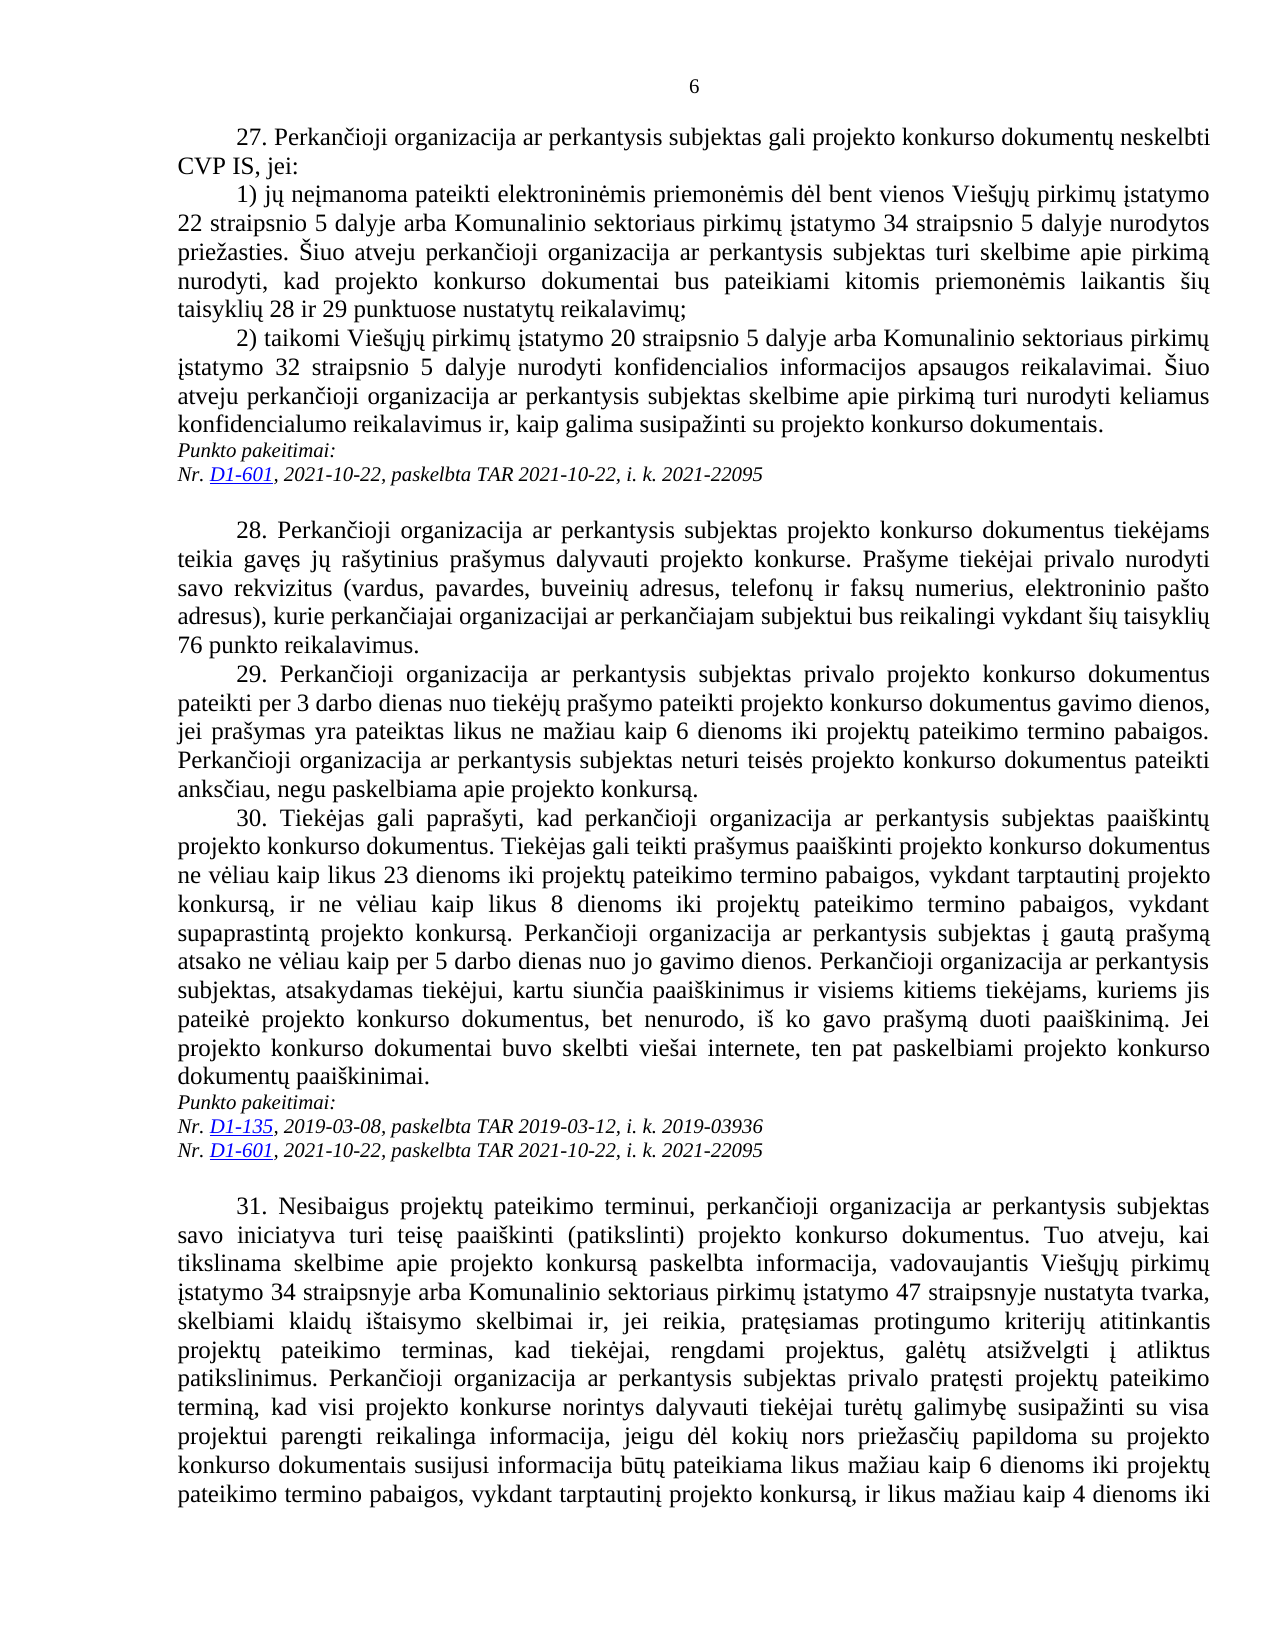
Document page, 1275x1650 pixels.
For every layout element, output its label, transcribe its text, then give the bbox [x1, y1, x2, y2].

text Punkto pakeitimai: [177, 438, 1211, 462]
text 29. Perkančioji organizacija ar perkantysis subjektas privalo projekto konkurso dokumentus pateikti per 3 darbo dienas nuo tiekėjų prašymo pateikti projekto konkurso dokumentus gavimo dienos, jei prašymas yra pateiktas likus ne mažiau kaip 6 dienoms iki projektų pateikimo termino pabaigos. Perkančioji organizacija ar perkantysis subjektas neturi teisės projekto konkurso dokumentus pateikti anksčiau, negu paskelbiama apie projekto konkursą. [177, 659, 1211, 803]
text Nr. D1-601, 2021-10-22, paskelbta TAR 2021-10-22, i. k. 2021-22095 [177, 462, 1211, 486]
text 2) taikomi Viešųjų pirkimų įstatymo 20 straipsnio 5 dalyje arba Komunalinio sektoriaus pirkimų įstatymo 32 straipsnio 5 dalyje nurodyti konfidencialios informacijos apsaugos reikalavimai. Šiuo atveju perkančioji organizacija ar perkantysis subjektas skelbime apie pirkimą turi nurodyti keliamus konfidencialumo reikalavimus ir, kaip galima susipažinti su projekto konkurso dokumentais. [177, 323, 1211, 438]
text 30. Tiekėjas gali paprašyti, kad perkančioji organizacija ar perkantysis subjektas paaiškintų projekto konkurso dokumentus. Tiekėjas gali teikti prašymus paaiškinti projekto konkurso dokumentus ne vėliau kaip likus 23 dienoms iki projektų pateikimo termino pabaigos, vykdant tarptautinį projekto konkursą, ir ne vėliau kaip likus 8 dienoms iki projektų pateikimo termino pabaigos, vykdant supaprastintą projekto konkursą. Perkančioji organizacija ar perkantysis subjektas į gautą prašymą atsako ne vėliau kaip per 5 darbo dienas nuo jo gavimo dienos. Perkančioji organizacija ar perkantysis subjektas, atsakydamas tiekėjui, kartu siunčia paaiškinimus ir visiems kitiems tiekėjams, kuriems jis pateikė projekto konkurso dokumentus, bet nenurodo, iš ko gavo prašymą duoti paaiškinimą. Jei projekto konkurso dokumentai buvo skelbti viešai internete, ten pat paskelbiami projekto konkurso dokumentų paaiškinimai. [177, 803, 1211, 1090]
text 28. Perkančioji organizacija ar perkantysis subjektas projekto konkurso dokumentus tiekėjams teikia gavęs jų rašytinius prašymus dalyvauti projekto konkurse. Prašyme tiekėjai privalo nurodyti savo rekvizitus (vardus, pavardes, buveinių adresus, telefonų ir faksų numerius, elektroninio pašto adresus), kurie perkančiajai organizacijai ar perkančiajam subjektui bus reikalingi vykdant šių taisyklių 76 punkto reikalavimus. [177, 515, 1211, 659]
text 1) jų neįmanoma pateikti elektroninėmis priemonėmis dėl bent vienos Viešųjų pirkimų įstatymo 22 straipsnio 5 dalyje arba Komunalinio sektoriaus pirkimų įstatymo 34 straipsnio 5 dalyje nurodytos priežasties. Šiuo atveju perkančioji organizacija ar perkantysis subjektas turi skelbime apie pirkimą nurodyti, kad projekto konkurso dokumentai bus pateikiami kitomis priemonėmis laikantis šių taisyklių 28 ir 29 punktuose nustatytų reikalavimų; [177, 179, 1211, 323]
text Nr. D1-601, 2021-10-22, paskelbta TAR 2021-10-22, i. k. 2021-22095 [177, 1138, 1211, 1162]
text Nr. D1-135, 2019-03-08, paskelbta TAR 2019-03-12, i. k. 2019-03936 [177, 1114, 1211, 1138]
text 31. Nesibaigus projektų pateikimo terminui, perkančioji organizacija ar perkantysis subjektas savo iniciatyva turi teisę paaiškinti (patikslinti) projekto konkurso dokumentus. Tuo atveju, kai tikslinama skelbime apie projekto konkursą paskelbta informacija, vadovaujantis Viešųjų pirkimų įstatymo 34 straipsnyje arba Komunalinio sektoriaus pirkimų įstatymo 47 straipsnyje nustatyta tvarka, skelbiami klaidų ištaisymo skelbimai ir, jei reikia, pratęsiamas protingumo kriterijų atitinkantis projektų pateikimo terminas, kad tiekėjai, rengdami projektus, galėtų atsižvelgti į atliktus patikslinimus. Perkančioji organizacija ar perkantysis subjektas privalo pratęsti projektų pateikimo terminą, kad visi projekto konkurse norintys dalyvauti tiekėjai turėtų galimybę susipažinti su visa projektui parengti reikalinga informacija, jeigu dėl kokių nors priežasčių papildoma su projekto konkurso dokumentais susijusi informacija būtų pateikiama likus mažiau kaip 6 dienoms iki projektų pateikimo termino pabaigos, vykdant tarptautinį projekto konkursą, ir likus mažiau kaip 4 dienoms iki [177, 1191, 1211, 1508]
text 27. Perkančioji organizacija ar perkantysis subjektas gali projekto konkurso dokumentų neskelbti CVP IS, jei: [177, 122, 1211, 179]
text Punkto pakeitimai: [177, 1090, 1211, 1114]
